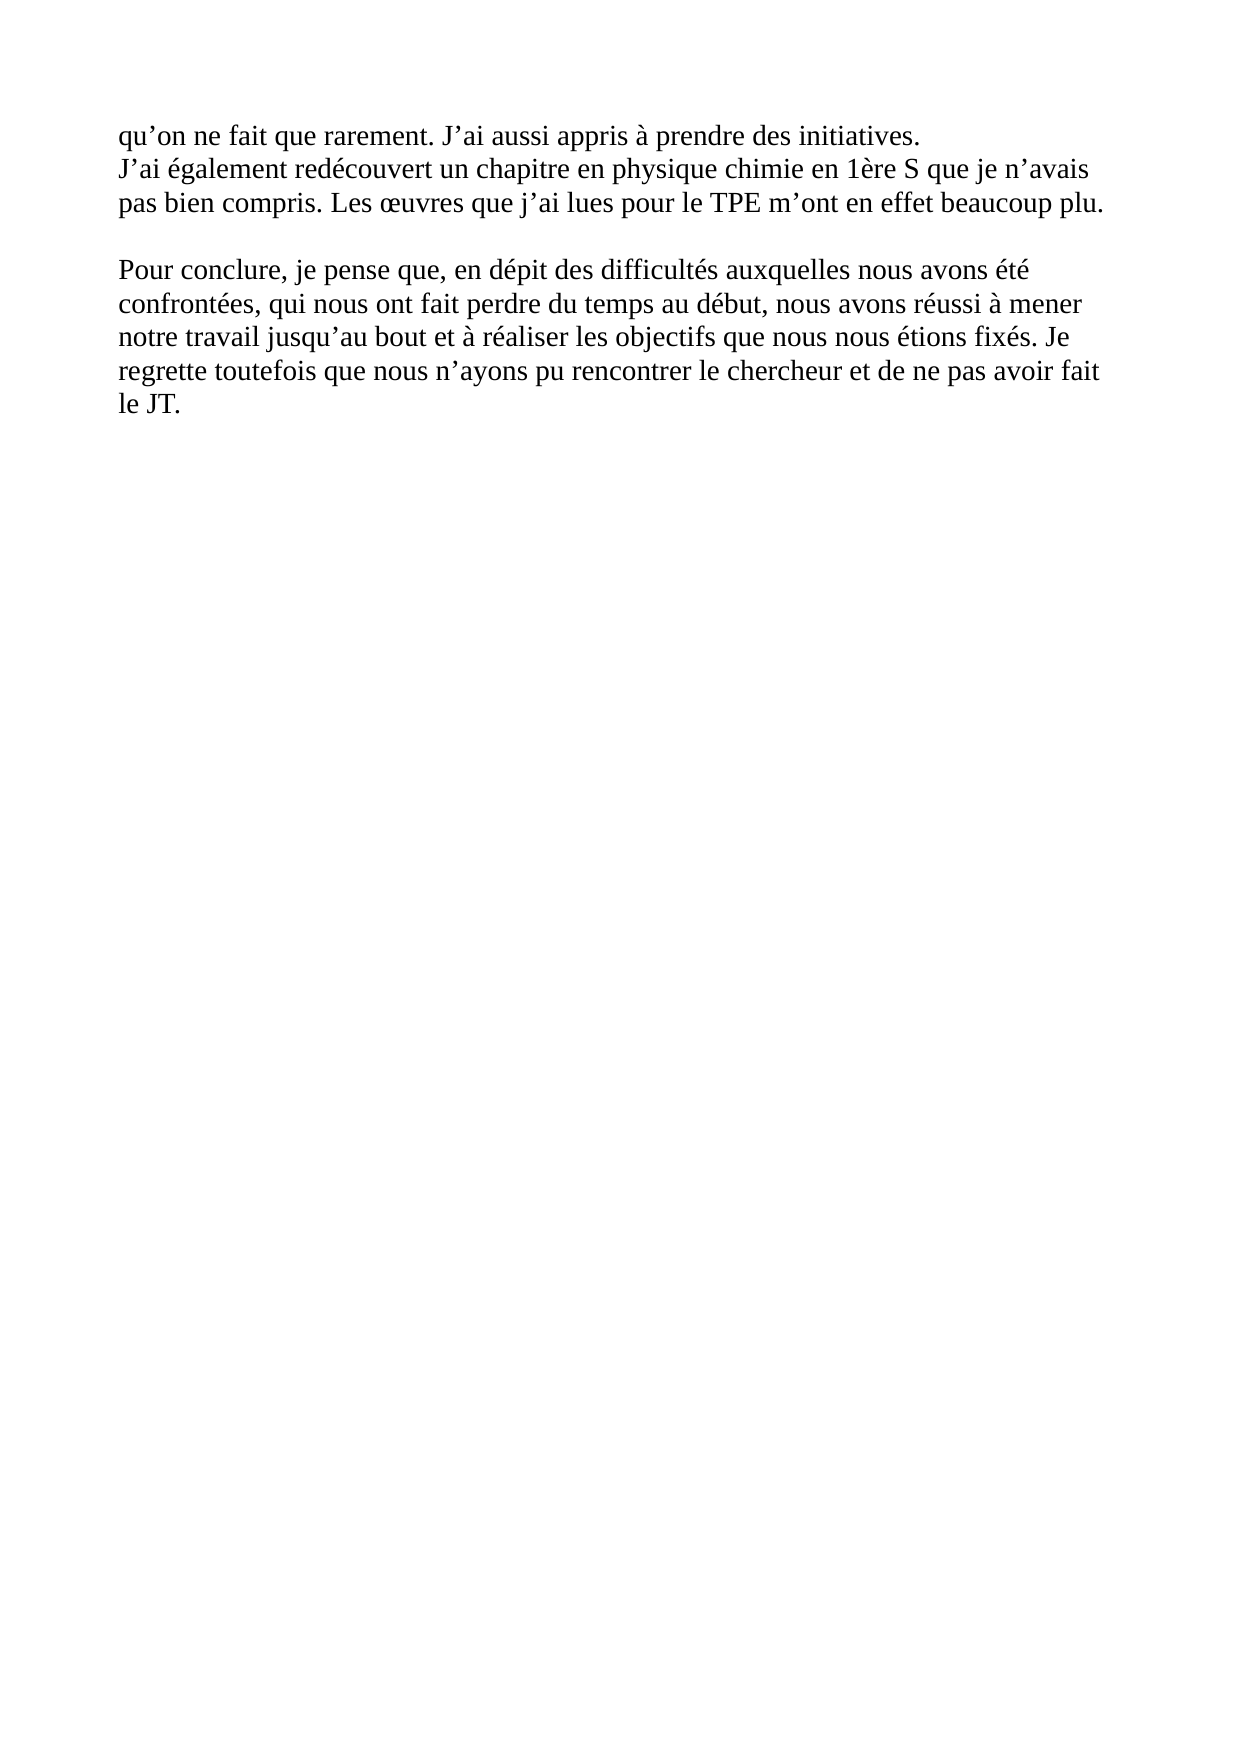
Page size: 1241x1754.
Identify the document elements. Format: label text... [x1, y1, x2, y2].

text qu’on ne fait que rarement. J’ai aussi appris à prendre des initiatives. J’ai également redécouvert un chapitre en physique chimie en 1ère S que je n’avais pas bien compris. Les œuvres que j’ai lues pour le TPE m’ont en effet beaucoup plu. Pour conclure, je pense que, en dépit des difficultés auxquelles nous avons été confrontées, qui nous ont fait perdre du temps au début, nous avons réussi à mener notre travail jusqu’au bout et à réaliser les objectifs que nous nous étions fixés. Je regrette toutefois que nous n’ayons pu rencontrer le chercheur et de ne pas avoir fait le JT. [118, 118, 1122, 420]
